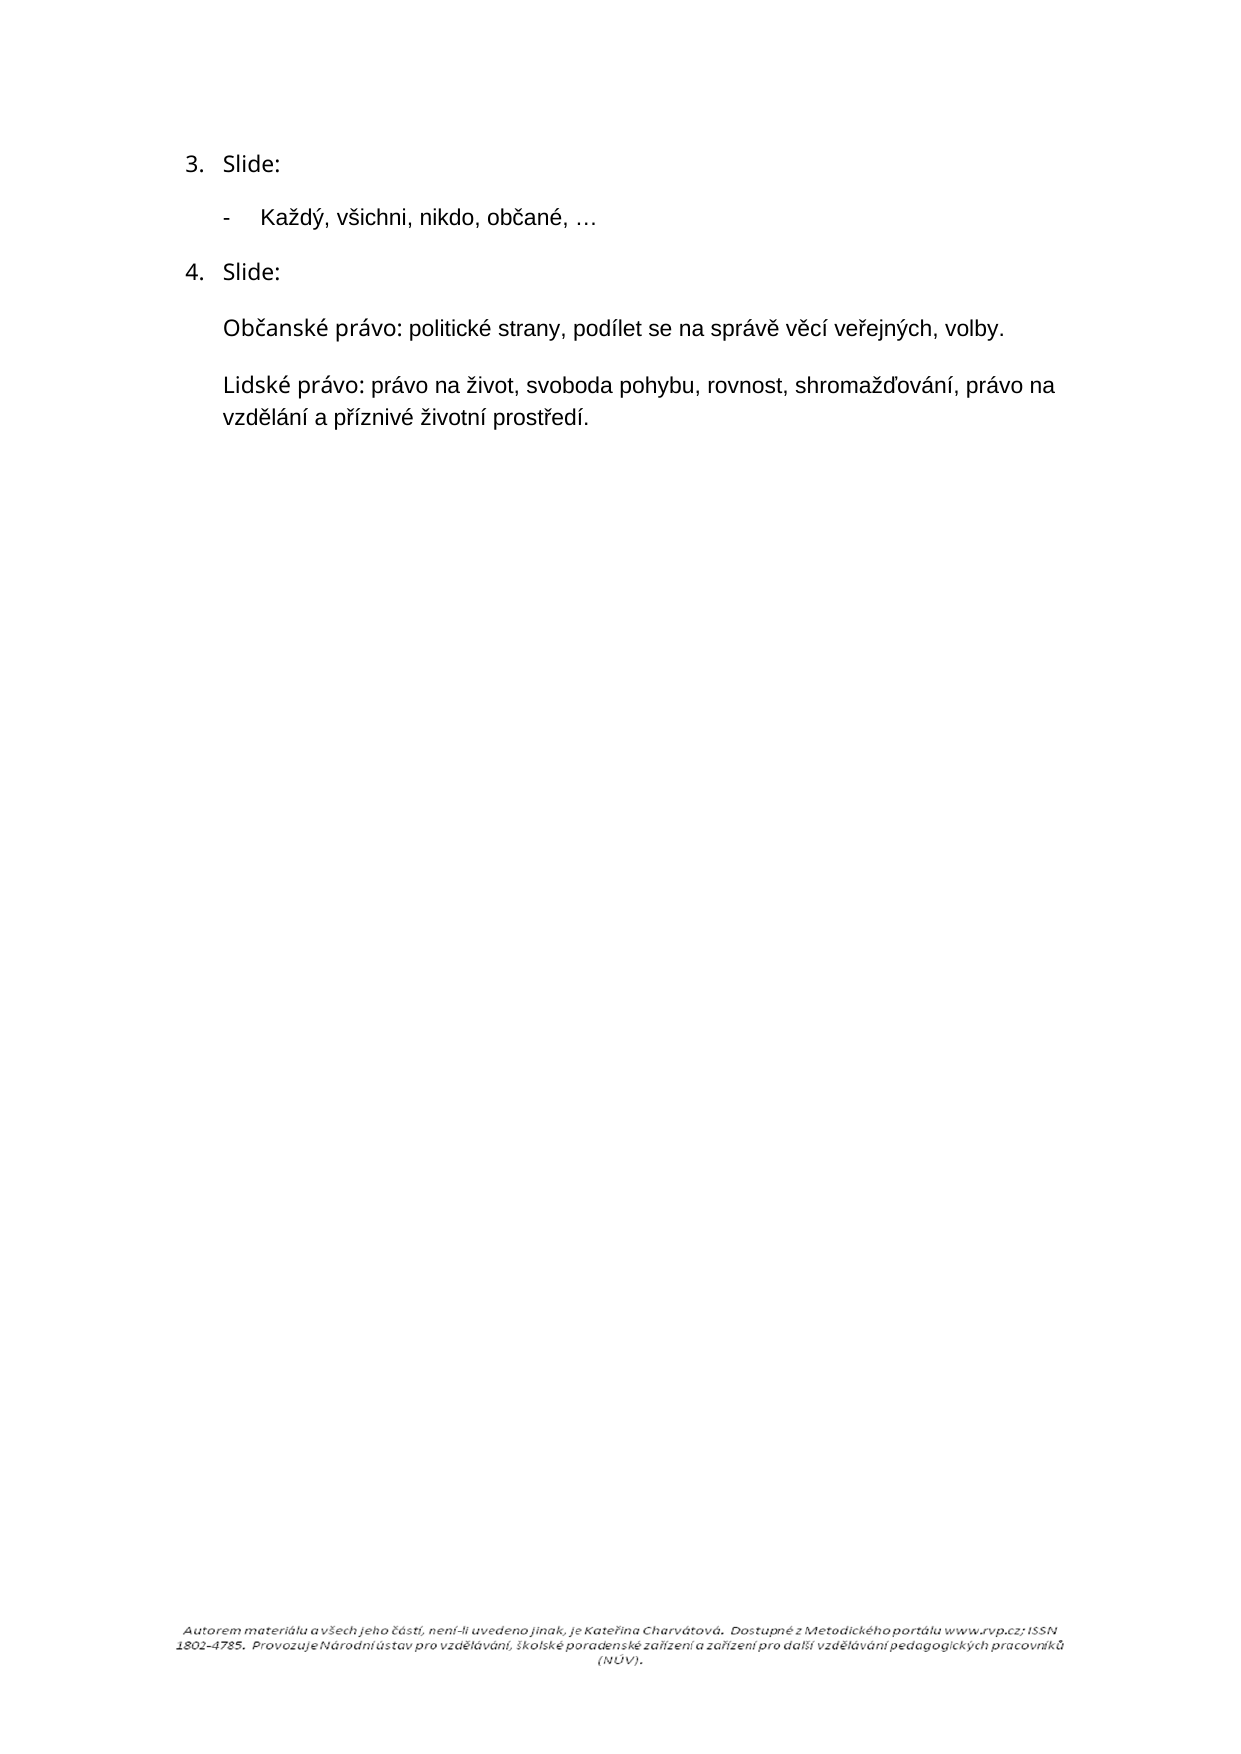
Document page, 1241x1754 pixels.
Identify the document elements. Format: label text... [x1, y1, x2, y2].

list Slide: [185, 255, 1093, 287]
text Lidské právo: právo na život, svoboda pohybu, rovnost, shromažďování, právo na vzdělání a příznivé životní prostředí. [223, 369, 1093, 430]
list Slide: [185, 148, 1093, 179]
text Občanské právo: politické strany, podílet se na správě věcí veřejných, volby. [223, 312, 1093, 343]
picture [177, 1623, 1063, 1668]
list Každý, všichni, nikdo, občané, … [223, 204, 1093, 231]
